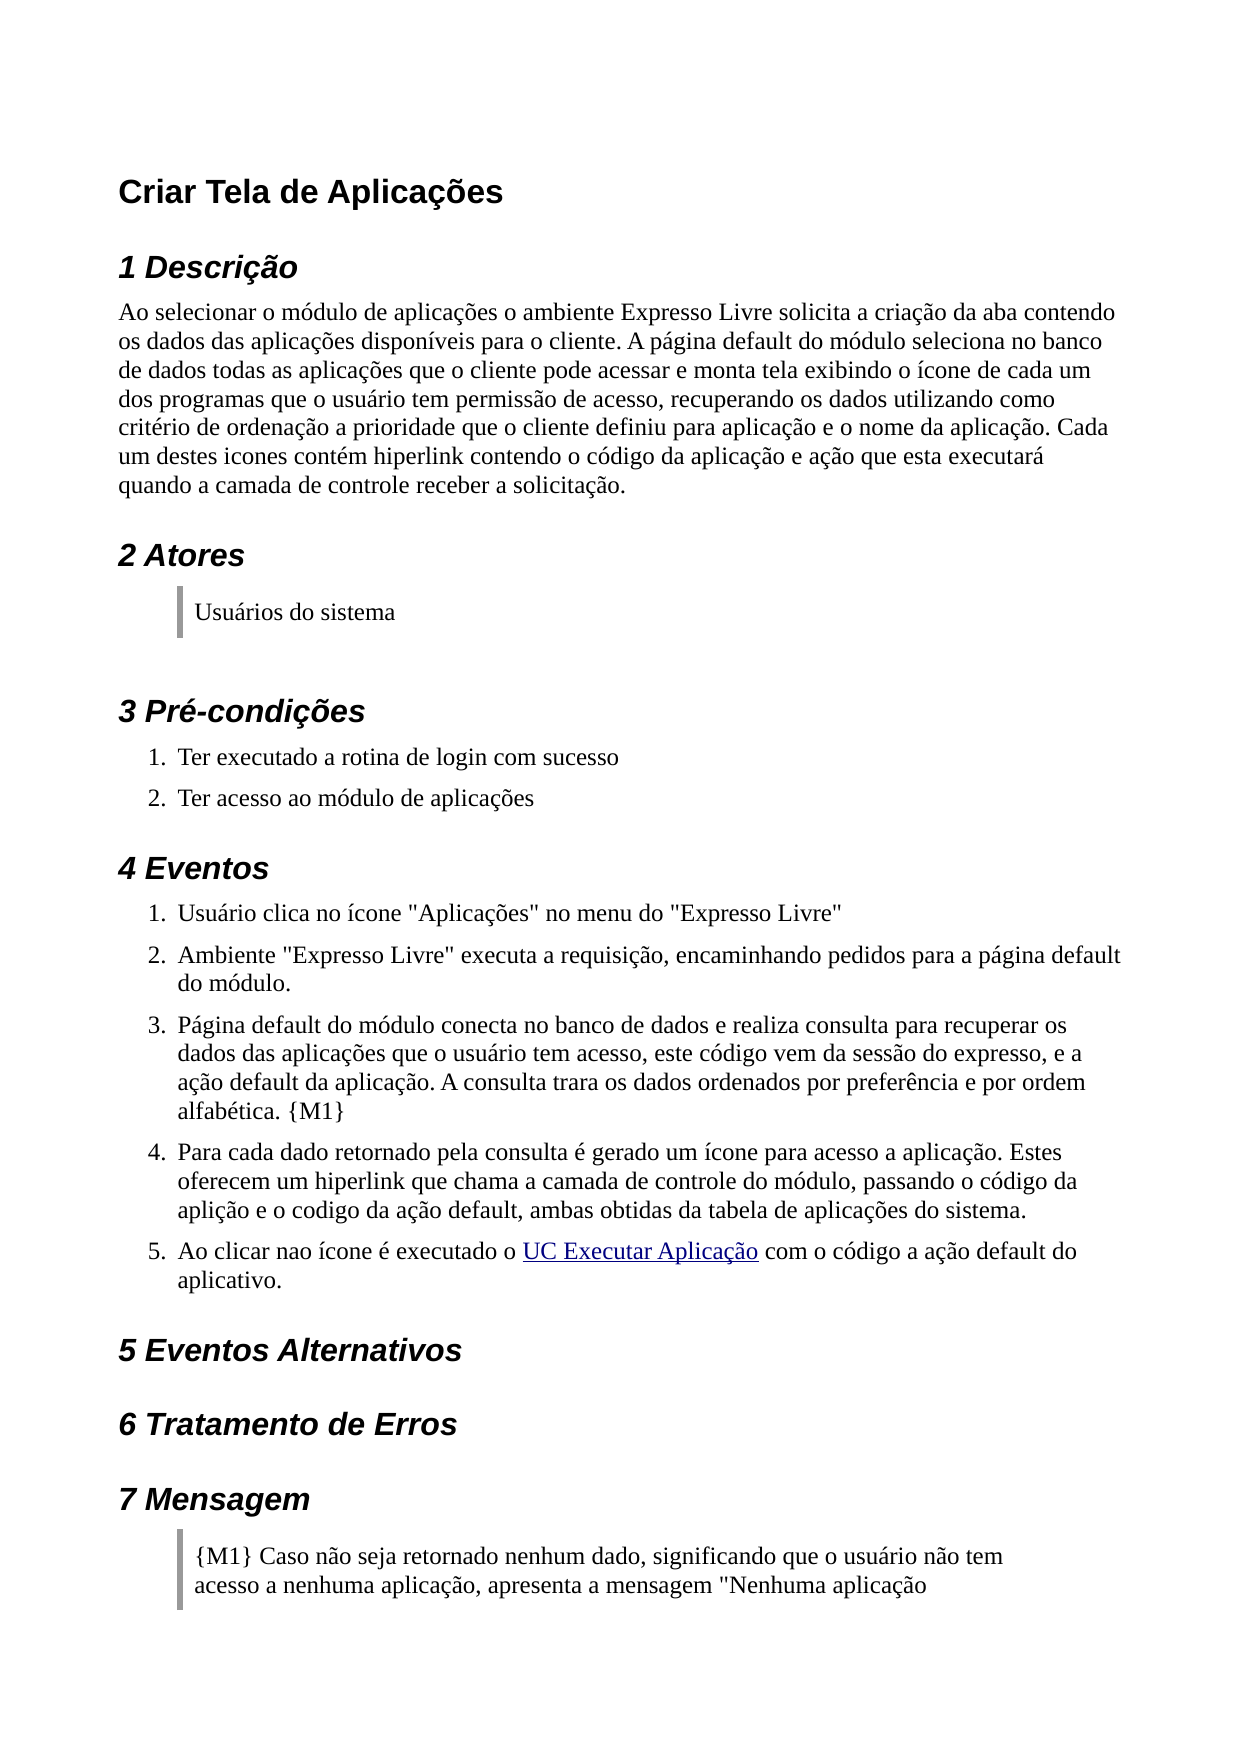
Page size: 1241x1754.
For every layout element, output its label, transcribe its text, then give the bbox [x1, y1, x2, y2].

text Usuários do sistema [183, 586, 1063, 638]
subtitle Criar Tela de Aplicações [118, 172, 1122, 211]
subtitle 2 Atores [118, 536, 1122, 573]
subtitle 6 Tratamento de Erros [118, 1405, 1122, 1442]
list Usuário clica no ícone "Aplicações" no menu do "Expresso Livre" [148, 898, 1122, 927]
list Ter executado a rotina de login com sucesso [148, 742, 1122, 770]
subtitle 7 Mensagem [118, 1480, 1122, 1517]
subtitle 3 Pré-condições [118, 692, 1122, 729]
list Ao clicar nao ícone é executado o UC Executar Aplicação com o código a ação default do aplicativo. [148, 1236, 1122, 1293]
text Ao selecionar o módulo de aplicações o ambiente Expresso Livre solicita a criação da aba contendo os dados das aplicações disponíveis para o cliente. A página default do módulo seleciona no banco de dados todas as aplicações que o cliente pode acessar e monta tela exibindo o ícone de cada um dos programas que o usuário tem permissão de acesso, recuperando os dados utilizando como critério de ordenação a prioridade que o cliente definiu para aplicação e o nome da aplicação. Cada um destes icones contém hiperlink contendo o código da aplicação e ação que esta executará quando a camada de controle receber a solicitação. [118, 297, 1122, 499]
list Página default do módulo conecta no banco de dados e realiza consulta para recuperar os dados das aplicações que o usuário tem acesso, este código vem da sessão do expresso, e a ação default da aplicação. A consulta trara os dados ordenados por preferência e por ordem alfabética. {M1} [148, 1010, 1122, 1125]
list Ter acesso ao módulo de aplicações [148, 783, 1122, 812]
subtitle 4 Eventos [118, 849, 1122, 886]
subtitle 1 Descrição [118, 248, 1122, 285]
list Para cada dado retornado pela consulta é gerado um ícone para acesso a aplicação. Estes oferecem um hiperlink que chama a camada de controle do módulo, passando o código da aplição e o codigo da ação default, ambas obtidas da tabela de aplicações do sistema. [148, 1137, 1122, 1223]
list Ambiente "Expresso Livre" executa a requisição, encaminhando pedidos para a página default do módulo. [148, 940, 1122, 997]
subtitle 5 Eventos Alternativos [118, 1331, 1122, 1368]
text {M1} Caso não seja retornado nenhum dado, significando que o usuário não tem acesso a nenhuma aplicação, apresenta a mensagem "Nenhuma aplicação [183, 1529, 1063, 1610]
